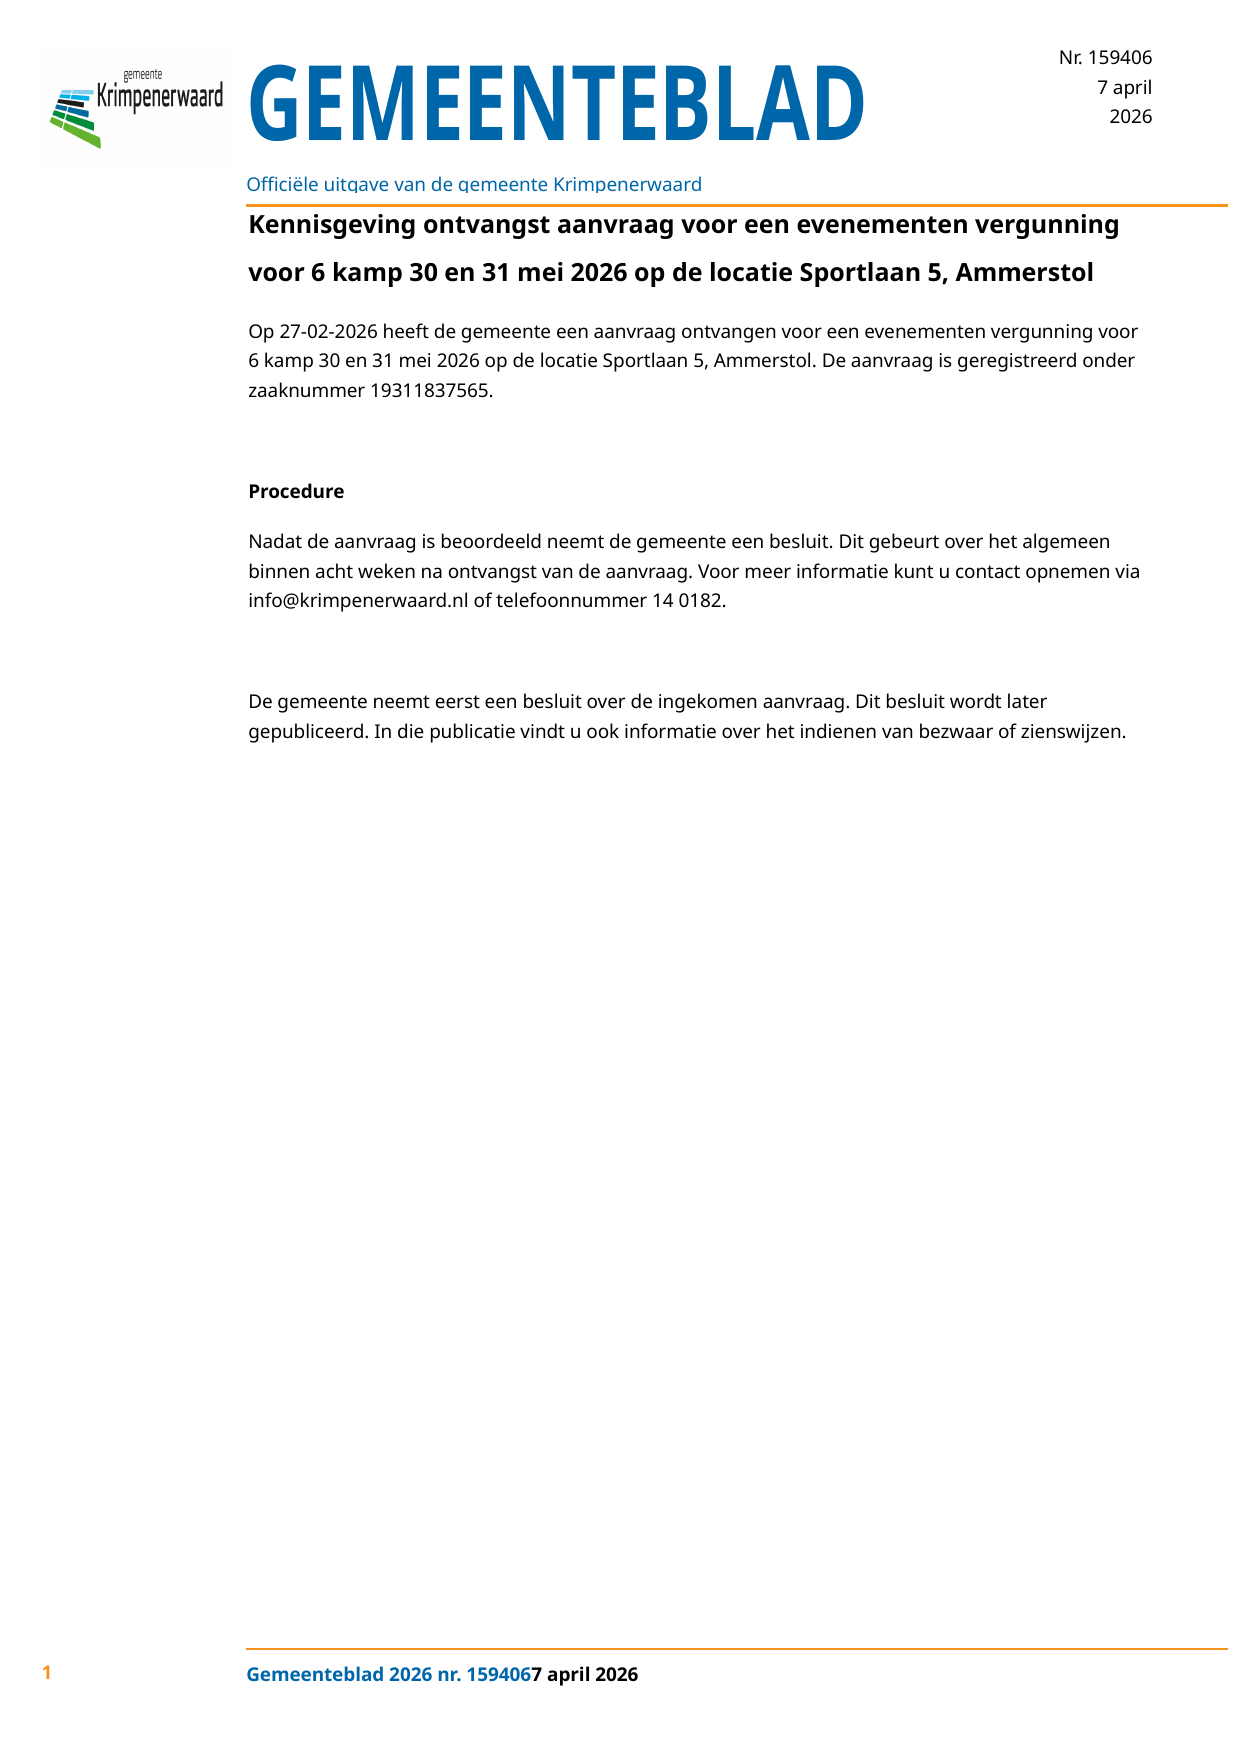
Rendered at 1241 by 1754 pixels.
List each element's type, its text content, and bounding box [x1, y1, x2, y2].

text De gemeente neemt eerst een besluit over de ingekomen aanvraag. Dit besluit wordt later gepubliceerd. In die publicatie vindt u ook informatie over het indienen van bezwaar of zienswijzen. [248, 688, 1152, 744]
text Procedure [248, 478, 1152, 504]
text Kennisgeving ontvangst aanvraag voor een evenementen vergunning voor 6 kamp 30 en 31 mei 2026 op de locatie Sportlaan 5, Ammerstol [248, 207, 1152, 288]
text Nadat de aanvraag is beoordeeld neemt de gemeente een besluit. Dit gebeurt over het algemeen binnen acht weken na ontvangst van de aanvraag. Voor meer informatie kunt u contact opnemen via info@krimpenerwaard.nl of telefoonnummer 14 0182. [248, 528, 1152, 613]
text Op 27-02-2026 heeft de gemeente een aanvraag ontvangen voor een evenementen vergunning voor 6 kamp 30 en 31 mei 2026 op de locatie Sportlaan 5, Ammerstol. De aanvraag is geregistreerd onder zaaknummer 19311837565. [248, 318, 1152, 403]
picture [41, 47, 231, 172]
